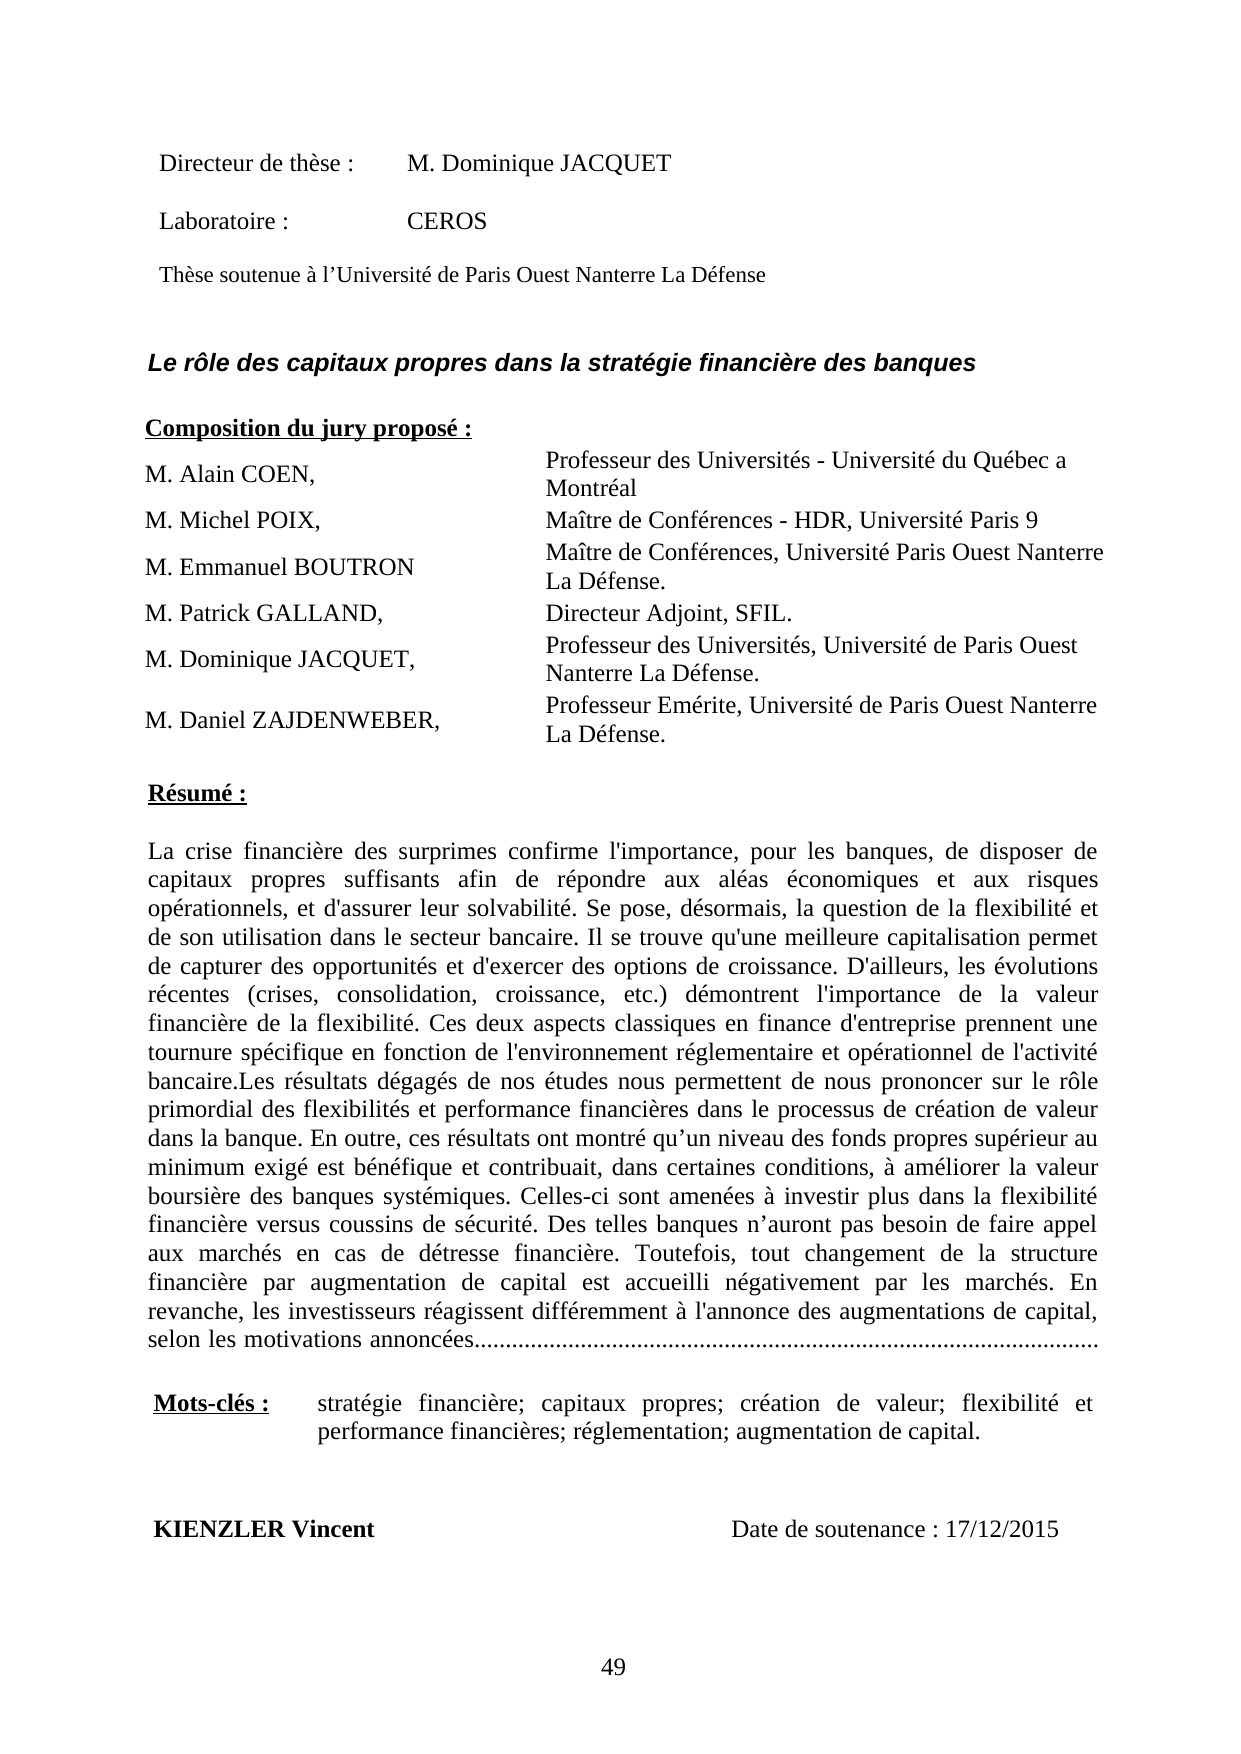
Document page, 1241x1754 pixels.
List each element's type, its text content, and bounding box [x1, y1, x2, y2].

table_cell Directeur Adjoint, SFIL. [544, 596, 1111, 628]
table_cell Thèse soutenue à l’Université de Paris Ouest Nanterre La Défense [148, 235, 1150, 289]
table_header Mots-clés : [148, 1382, 312, 1451]
table_cell Maître de Conférences - HDR, Université Paris 9 [544, 504, 1111, 536]
table_header stratégie financière; capitaux propres; création de valeur; flexibilité et performance financières; réglementation; augmentation de capital. [312, 1382, 1107, 1451]
table_header KIENZLER Vincent Date de soutenance : 17/12/2015 [148, 1509, 1129, 1577]
table_cell M. Dominique JACQUET, [143, 628, 544, 689]
text La crise financière des surprimes confirme l'importance, pour les banques, de disposer de capitaux propres suffisants afin de répondre aux aléas économiques et aux risques opérationnels, et d'assurer leur solvabilité. Se pose, désormais, la question de la flexibilité et de son utilisation dans le secteur bancaire. Il se trouve qu'une meilleure capitalisation permet de capturer des opportunités et d'exercer des options de croissance. D'ailleurs, les évolutions récentes (crises, consolidation, croissance, etc.) démontrent l'importance de la valeur financière de la flexibilité. Ces deux aspects classiques en finance d'entreprise prennent une tournure spécifique en fonction de l'environnement réglementaire et opérationnel de l'activité bancaire.Les résultats dégagés de nos études nous permettent de nous prononcer sur le rôle primordial des flexibilités et performance financières dans le processus de création de valeur dans la banque. En outre, ces résultats ont montré qu’un niveau des fonds propres supérieur au minimum exigé est bénéfique et contribuait, dans certaines conditions, à améliorer la valeur boursière des banques systémiques. Celles-ci sont amenées à investir plus dans la flexibilité financière versus coussins de sécurité. Des telles banques n’auront pas besoin de faire appel aux marchés en cas de détresse financière. Toutefois, tout changement de la structure financière par augmentation de capital est accueilli négativement par les marchés. En revanche, les investisseurs réagissent différemment à l'annonce des augmentations de capital, selon les motivations annoncées.................................................................................................... [148, 836, 1099, 1382]
table_cell Professeur des Universités - Université du Québec a Montréal [544, 443, 1111, 504]
table_header [1129, 1509, 1138, 1577]
table_cell Professeur Emérite, Université de Paris Ouest Nanterre La Défense. [544, 689, 1111, 749]
table_cell M. Alain COEN, [143, 443, 544, 504]
table_cell CEROS [396, 206, 620, 235]
table_cell M. Patrick GALLAND, [143, 596, 544, 628]
table_header Composition du jury proposé : [143, 411, 1111, 443]
table_header [136, 1509, 148, 1577]
table_cell Maître de Conférences, Université Paris Ouest Nanterre La Défense. [544, 536, 1111, 596]
subtitle Le rôle des capitaux propres dans la stratégie financière des banques [148, 348, 1106, 376]
text Résumé : [148, 778, 1099, 807]
table_cell M. Michel POIX, [143, 504, 544, 536]
table_cell Laboratoire : [148, 206, 396, 235]
table_header M. Dominique JACQUET [396, 148, 1150, 206]
table_cell [620, 206, 1150, 235]
table_cell Professeur des Universités, Université de Paris Ouest Nanterre La Défense. [544, 628, 1111, 689]
table_cell M. Emmanuel BOUTRON [143, 536, 544, 596]
table_header Directeur de thèse : [148, 148, 396, 206]
table_cell M. Daniel ZAJDENWEBER, [143, 689, 544, 749]
